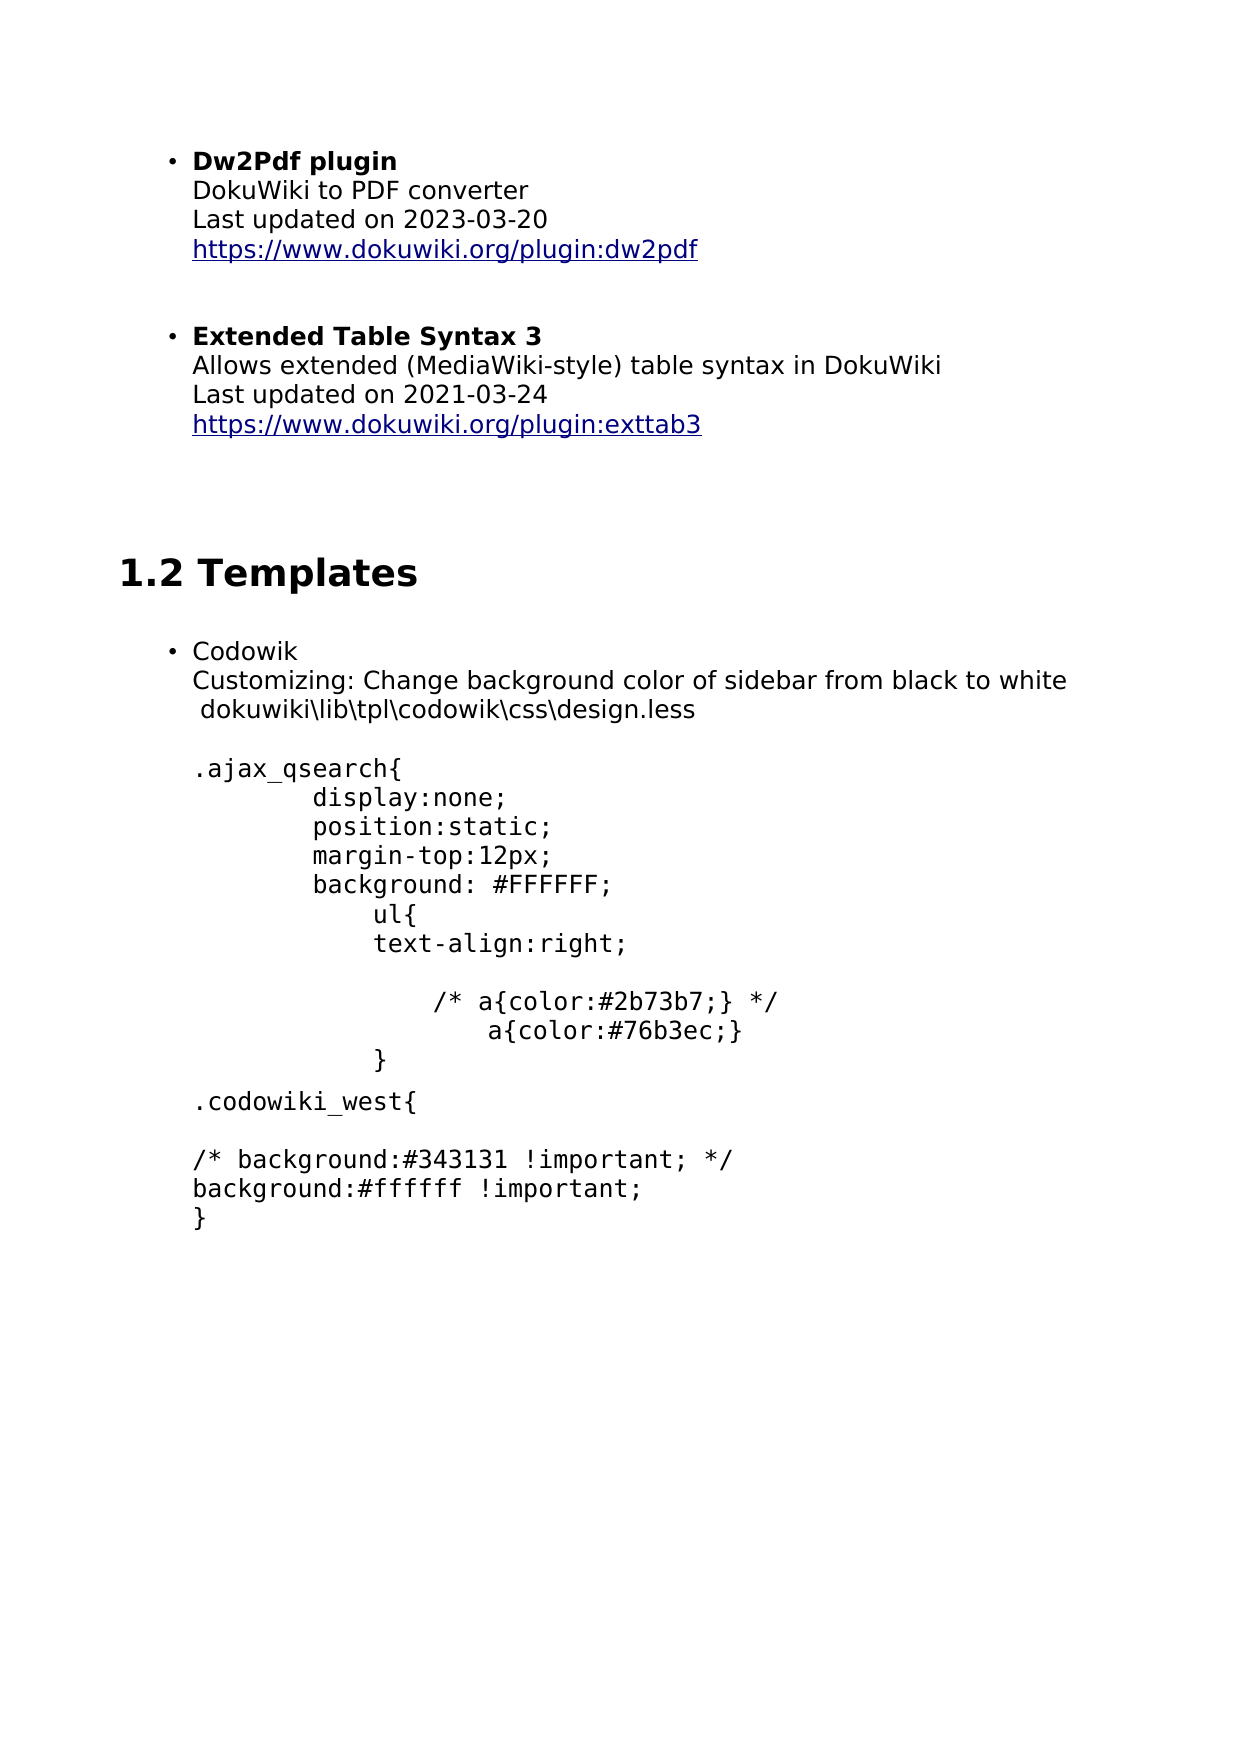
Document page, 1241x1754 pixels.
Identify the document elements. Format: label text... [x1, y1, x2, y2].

list .ajax_qsearch{ display:none; position:static; margin-top:12px; background: #FFFFFF; ul{ text-align:right; /* a{color:#2b73b7;} */ a{color:#76b3ec;} } [177, 754, 1122, 1075]
list [177, 118, 1122, 147]
list Extended Table Syntax 3 Allows extended (MediaWiki-style) table syntax in DokuWiki Last updated on 2021-03-24 https://www.dokuwiki.org/plugin:exttab3 [177, 322, 1122, 497]
subtitle 1.2 Templates [118, 552, 1122, 595]
list .codowiki_west{ /* background:#343131 !important; */ background:#ffffff !important; } [177, 1087, 1122, 1232]
list Dw2Pdf plugin DokuWiki to PDF converter Last updated on 2023-03-20 https://www.dokuwiki.org/plugin:dw2pdf [177, 147, 1122, 322]
list Codowik Customizing: Change background color of sidebar from black to white dokuwiki\lib\tpl\codowik\css\design.less [177, 637, 1122, 754]
